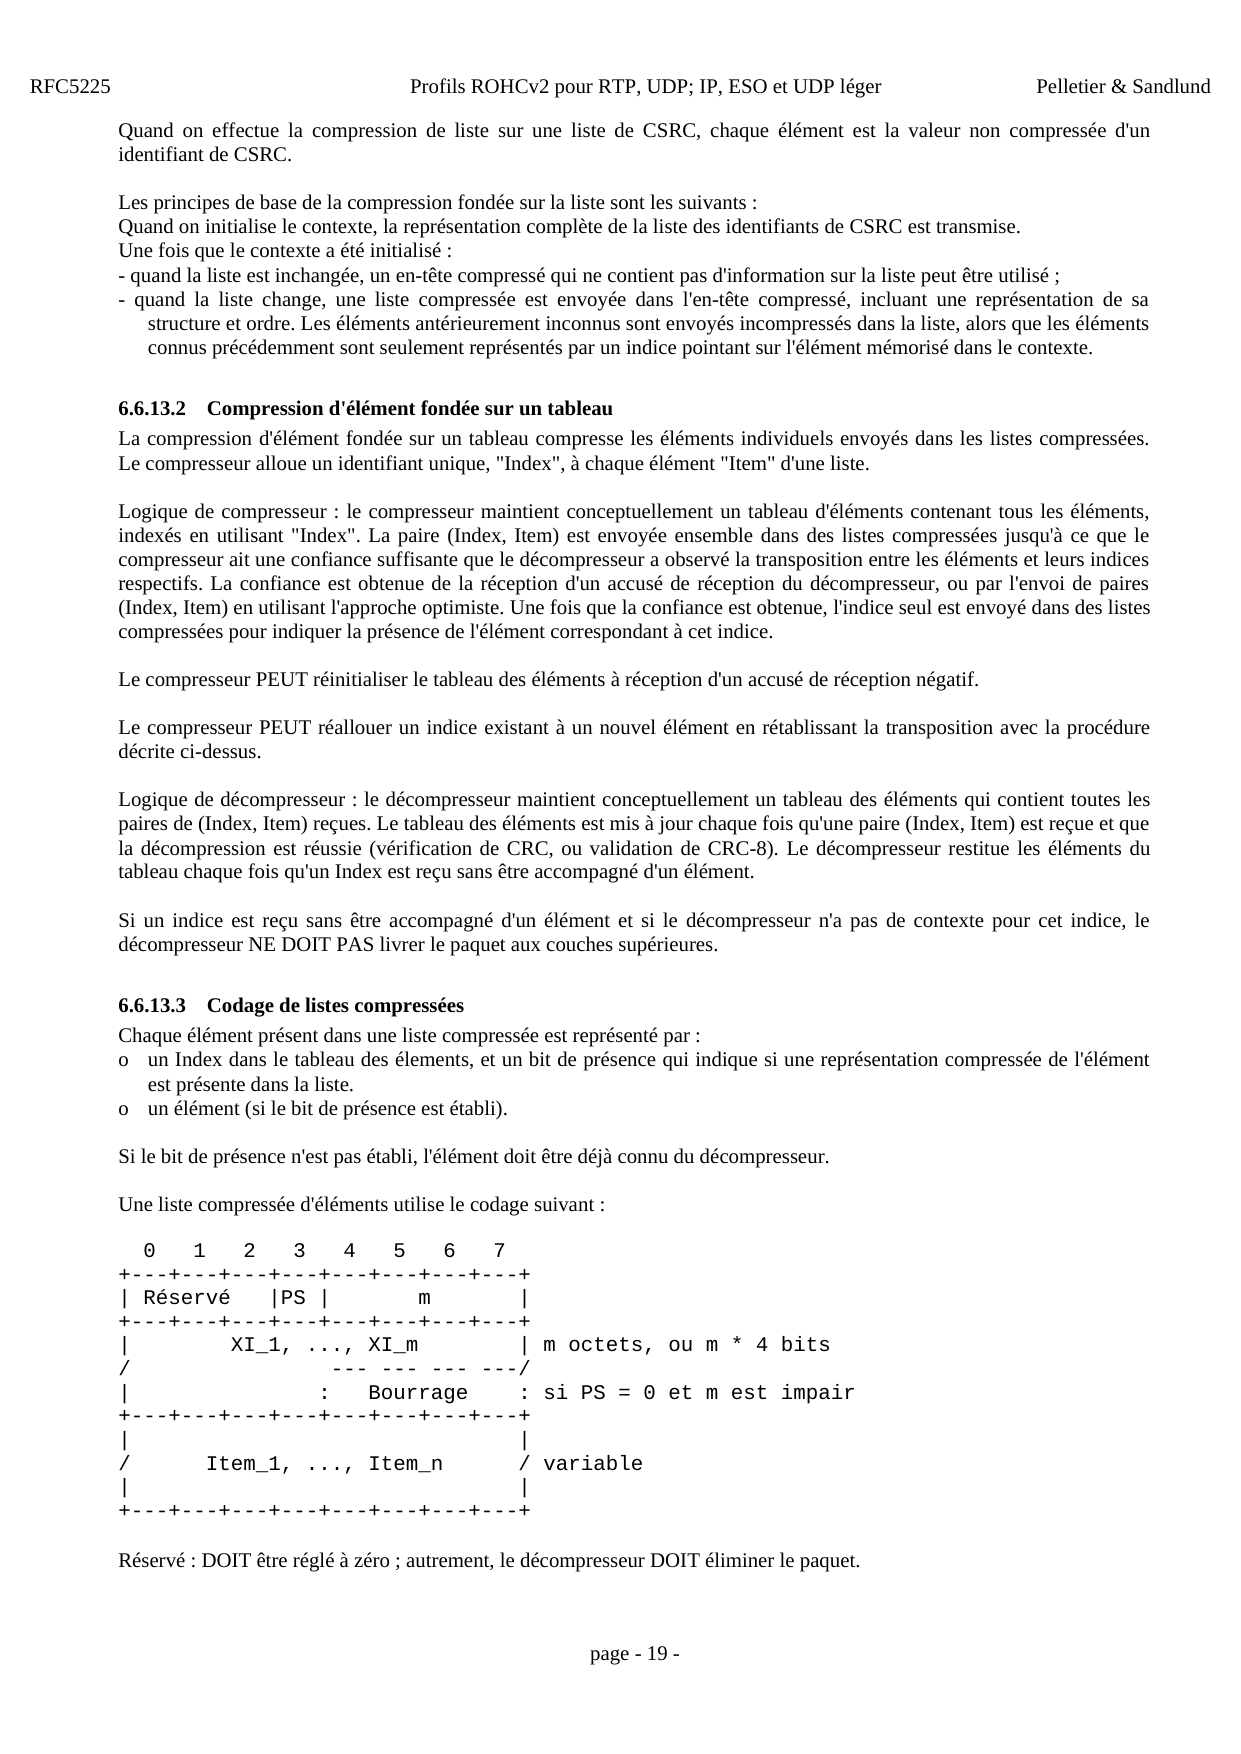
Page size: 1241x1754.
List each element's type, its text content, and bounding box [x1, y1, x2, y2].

text - quand la liste change, une liste compressée est envoyée dans l'en-tête compressé, incluant une représentation de sa structure et ordre. Les éléments antérieurement inconnus sont envoyés incompressés dans la liste, alors que les éléments connus précédemment sont seulement représentés par un indice pointant sur l'élément mémorisé dans le contexte. [118, 287, 1152, 359]
text Logique de compresseur : le compresseur maintient conceptuellement un tableau d'éléments contenant tous les éléments, indexés en utilisant "Index". La paire (Index, Item) est envoyée ensemble dans des listes compressées jusqu'à ce que le compresseur ait une confiance suffisante que le décompresseur a observé la transposition entre les éléments et leurs indices respectifs. La confiance est obtenue de la réception d'un accusé de réception du décompresseur, ou par l'envoi de paires (Index, Item) en utilisant l'approche optimiste. Une fois que la confiance est obtenue, l'indice seul est envoyé dans des listes compressées pour indiquer la présence de l'élément correspondant à cet indice. [118, 498, 1152, 643]
text | XI_1, ..., XI_m | m octets, ou m * 4 bits [118, 1334, 1152, 1358]
text o un Index dans le tableau des élements, et un bit de présence qui indique si une représentation compressée de l'élément est présente dans la liste. [118, 1047, 1152, 1096]
text / --- --- --- ---/ [118, 1358, 1152, 1382]
text La compression d'élément fondée sur un tableau compresse les éléments individuels envoyés dans les listes compressées. Le compresseur alloue un identifiant unique, "Index", à chaque élément "Item" d'une liste. [118, 426, 1152, 474]
text Une liste compressée d'éléments utilise le codage suivant : [118, 1192, 1152, 1216]
text / Item_1, ..., Item_n / variable [118, 1453, 1152, 1476]
text +---+---+---+---+---+---+---+---+ [118, 1263, 1152, 1287]
text | | [118, 1429, 1152, 1453]
text | Réservé |PS | m | [118, 1287, 1152, 1311]
text | | [118, 1476, 1152, 1500]
text - quand la liste est inchangée, un en-tête compressé qui ne contient pas d'information sur la liste peut être utilisé ; [118, 262, 1152, 287]
text +---+---+---+---+---+---+---+---+ [118, 1311, 1152, 1334]
text Quand on effectue la compression de liste sur une liste de CSRC, chaque élément est la valeur non compressée d'un identifiant de CSRC. [118, 118, 1152, 166]
subtitle 6.6.13.2 Compression d'élément fondée sur un tableau [118, 396, 1152, 420]
text +---+---+---+---+---+---+---+---+ [118, 1500, 1152, 1524]
text Une fois que le contexte a été initialisé : [118, 238, 1152, 262]
text Le compresseur PEUT réinitialiser le tableau des éléments à réception d'un accusé de réception négatif. [118, 667, 1152, 691]
text 0 1 2 3 4 5 6 7 [118, 1240, 1152, 1263]
text Logique de décompresseur : le décompresseur maintient conceptuellement un tableau des éléments qui contient toutes les paires de (Index, Item) reçues. Le tableau des éléments est mis à jour chaque fois qu'une paire (Index, Item) est reçue et que la décompression est réussie (vérification de CRC, ou validation de CRC-8). Le décompresseur restitue les éléments du tableau chaque fois qu'un Index est reçu sans être accompagné d'un élément. [118, 787, 1152, 883]
text Quand on initialise le contexte, la représentation complète de la liste des identifiants de CSRC est transmise. [118, 214, 1152, 238]
text Les principes de base de la compression fondée sur la liste sont les suivants : [118, 190, 1152, 214]
subtitle 6.6.13.3 Codage de listes compressées [118, 993, 1152, 1017]
text +---+---+---+---+---+---+---+---+ [118, 1405, 1152, 1429]
text o un élément (si le bit de présence est établi). [118, 1096, 1152, 1119]
text Si le bit de présence n'est pas établi, l'élément doit être déjà connu du décompresseur. [118, 1144, 1152, 1168]
text Réservé : DOIT être réglé à zéro ; autrement, le décompresseur DOIT éliminer le paquet. [118, 1548, 1152, 1572]
text Si un indice est reçu sans être accompagné d'un élément et si le décompresseur n'a pas de contexte pour cet indice, le décompresseur NE DOIT PAS livrer le paquet aux couches supérieures. [118, 908, 1152, 956]
text | : Bourrage : si PS = 0 et m est impair [118, 1382, 1152, 1405]
text Le compresseur PEUT réallouer un indice existant à un nouvel élément en rétablissant la transposition avec la procédure décrite ci-dessus. [118, 715, 1152, 763]
text Chaque élément présent dans une liste compressée est représenté par : [118, 1023, 1152, 1047]
